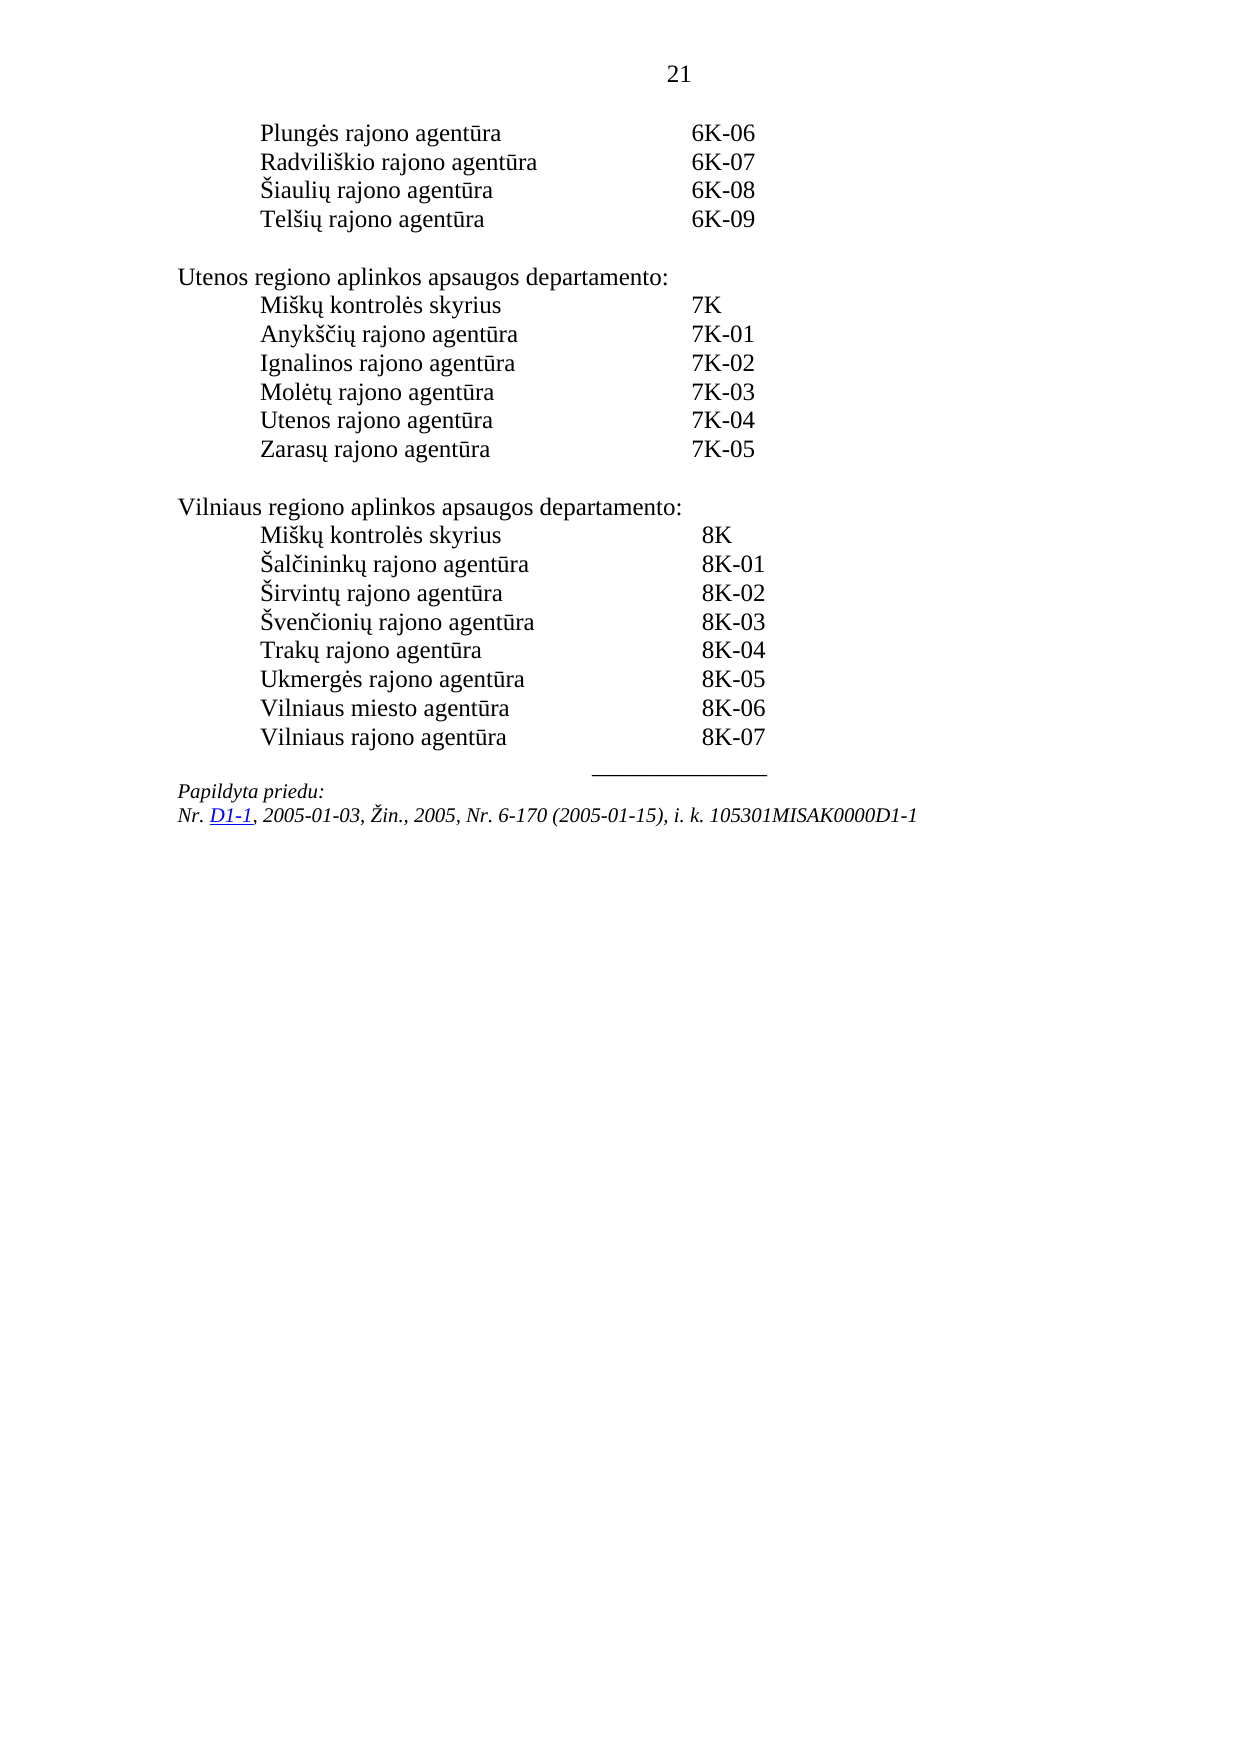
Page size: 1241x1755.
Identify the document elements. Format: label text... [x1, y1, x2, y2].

table_cell Zarasų rajono agentūra [177, 434, 680, 463]
table_cell Utenos rajono agentūra [177, 406, 680, 434]
table_cell 7K-03 [680, 377, 1181, 406]
table_header Miškų kontrolės skyrius [177, 291, 680, 319]
table_cell Ignalinos rajono agentūra [177, 348, 680, 377]
text Utenos regiono aplinkos apsaugos departamento: [177, 262, 1181, 291]
table_cell 7K-05 [680, 434, 1181, 463]
table_cell 8K-07 [690, 722, 1204, 751]
table_cell Šalčininkų rajono agentūra [177, 549, 690, 578]
table_header 7K [680, 291, 1181, 319]
table_cell 8K-02 [690, 578, 1204, 607]
table_cell 6K-06 [680, 118, 1181, 147]
table_cell Švenčionių rajono agentūra [177, 607, 690, 636]
table_cell 7K-02 [680, 348, 1181, 377]
table_cell 8K-03 [690, 607, 1204, 636]
table_header Miškų kontrolės skyrius [177, 521, 690, 549]
table_cell Anykščių rajono agentūra [177, 319, 680, 348]
table_cell 6K-08 [680, 176, 1181, 204]
table_cell 8K-04 [690, 636, 1204, 664]
table_cell Ukmergės rajono agentūra [177, 664, 690, 693]
table_cell Molėtų rajono agentūra [177, 377, 680, 406]
table_cell Plungės rajono agentūra [177, 118, 680, 147]
table_cell 7K-04 [680, 406, 1181, 434]
table_cell Vilniaus miesto agentūra [177, 693, 690, 722]
table_cell 8K-05 [690, 664, 1204, 693]
table_cell Trakų rajono agentūra [177, 636, 690, 664]
table_cell Radviliškio rajono agentūra [177, 147, 680, 176]
text ______________ [177, 751, 1181, 779]
table_cell Šiaulių rajono agentūra [177, 176, 680, 204]
table_cell 8K-01 [690, 549, 1204, 578]
table_cell 7K-01 [680, 319, 1181, 348]
text Nr. D1-1, 2005-01-03, Žin., 2005, Nr. 6-170 (2005-01-15), i. k. 105301MISAK0000D1-1 [177, 803, 1181, 827]
table_cell 6K-09 [680, 204, 1181, 233]
table_cell Vilniaus rajono agentūra [177, 722, 690, 751]
table_cell 8K-06 [690, 693, 1204, 722]
text Vilniaus regiono aplinkos apsaugos departamento: [177, 492, 1181, 521]
text Papildyta priedu: [177, 779, 1181, 803]
table_cell 6K-07 [680, 147, 1181, 176]
table_cell Telšių rajono agentūra [177, 204, 680, 233]
table_cell Širvintų rajono agentūra [177, 578, 690, 607]
table_header 8K [690, 521, 1204, 549]
